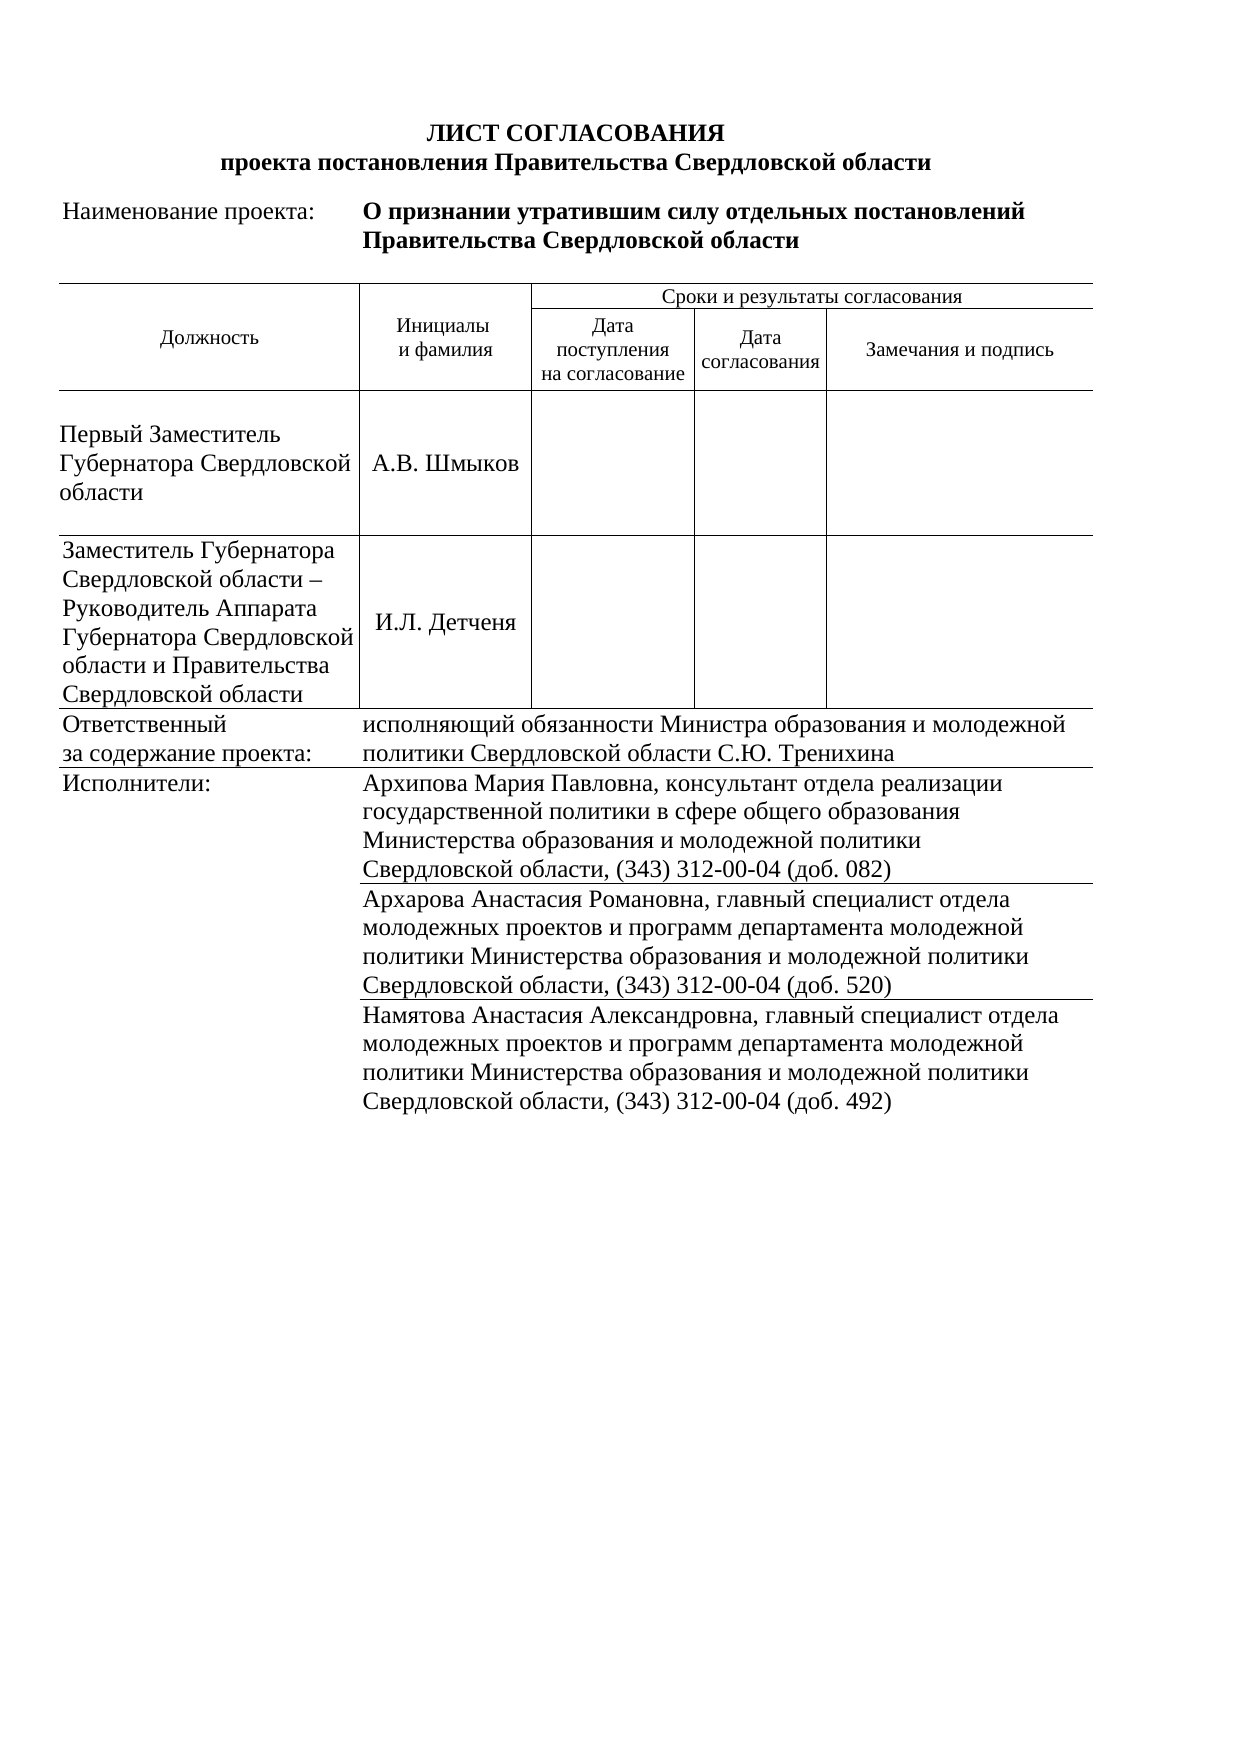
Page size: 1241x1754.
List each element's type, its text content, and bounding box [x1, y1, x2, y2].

table_cell [532, 536, 694, 708]
table_cell Замечания и подпись [827, 309, 1093, 390]
text ЛИСТ СОГЛАСОВАНИЯ [59, 118, 1092, 147]
table_cell [532, 391, 694, 534]
table_cell Первый Заместитель Губернатора Свердловской области [59, 391, 359, 534]
table_cell [827, 391, 1093, 534]
table_header Инициалы и фамилия [360, 284, 531, 390]
table_cell [695, 391, 826, 534]
table_cell Дата согласования [695, 309, 826, 390]
table_cell Ответственный за содержание проекта: [59, 709, 359, 767]
table_cell [695, 536, 826, 708]
table_cell Заместитель Губернатора Свердловской области – Руководитель Аппарата Губернатора Свердловской области и Правительства Свердловской области [59, 536, 359, 708]
text проекта постановления Правительства Свердловской области [59, 147, 1092, 176]
table_cell И.Л. Детченя [360, 536, 531, 708]
table_header Должность [59, 284, 359, 390]
table_cell Архарова Анастасия Романовна, главный специалист отдела молодежных проектов и программ департамента молодежной политики Министерства образования и молодежной политики Свердловской области, (343) 312-00-04 (доб. 520) [360, 884, 1093, 999]
table_header О признании утратившим силу отдельных постановлений Правительства Свердловской области [358, 196, 1096, 256]
table_cell А.В. Шмыков [360, 391, 531, 534]
table_cell Дата поступления на согласование [532, 309, 694, 390]
table_header Сроки и результаты согласования [532, 284, 1093, 308]
table_cell Намятова Анастасия Александровна, главный специалист отдела молодежных проектов и программ департамента молодежной политики Министерства образования и молодежной политики Свердловской области, (343) 312-00-04 (доб. 492) [360, 1000, 1093, 1115]
table_cell [827, 536, 1093, 708]
table_header Наименование проекта: [59, 196, 358, 256]
table_cell Архипова Мария Павловна, консультант отдела реализации государственной политики в сфере общего образования Министерства образования и молодежной политики Свердловской области, (343) 312-00-04 (доб. 082) [360, 768, 1093, 883]
table_cell исполняющий обязанности Министра образования и молодежной политики Свердловской области С.Ю. Тренихина [360, 709, 1093, 767]
table_cell Исполнители: [59, 768, 359, 1115]
